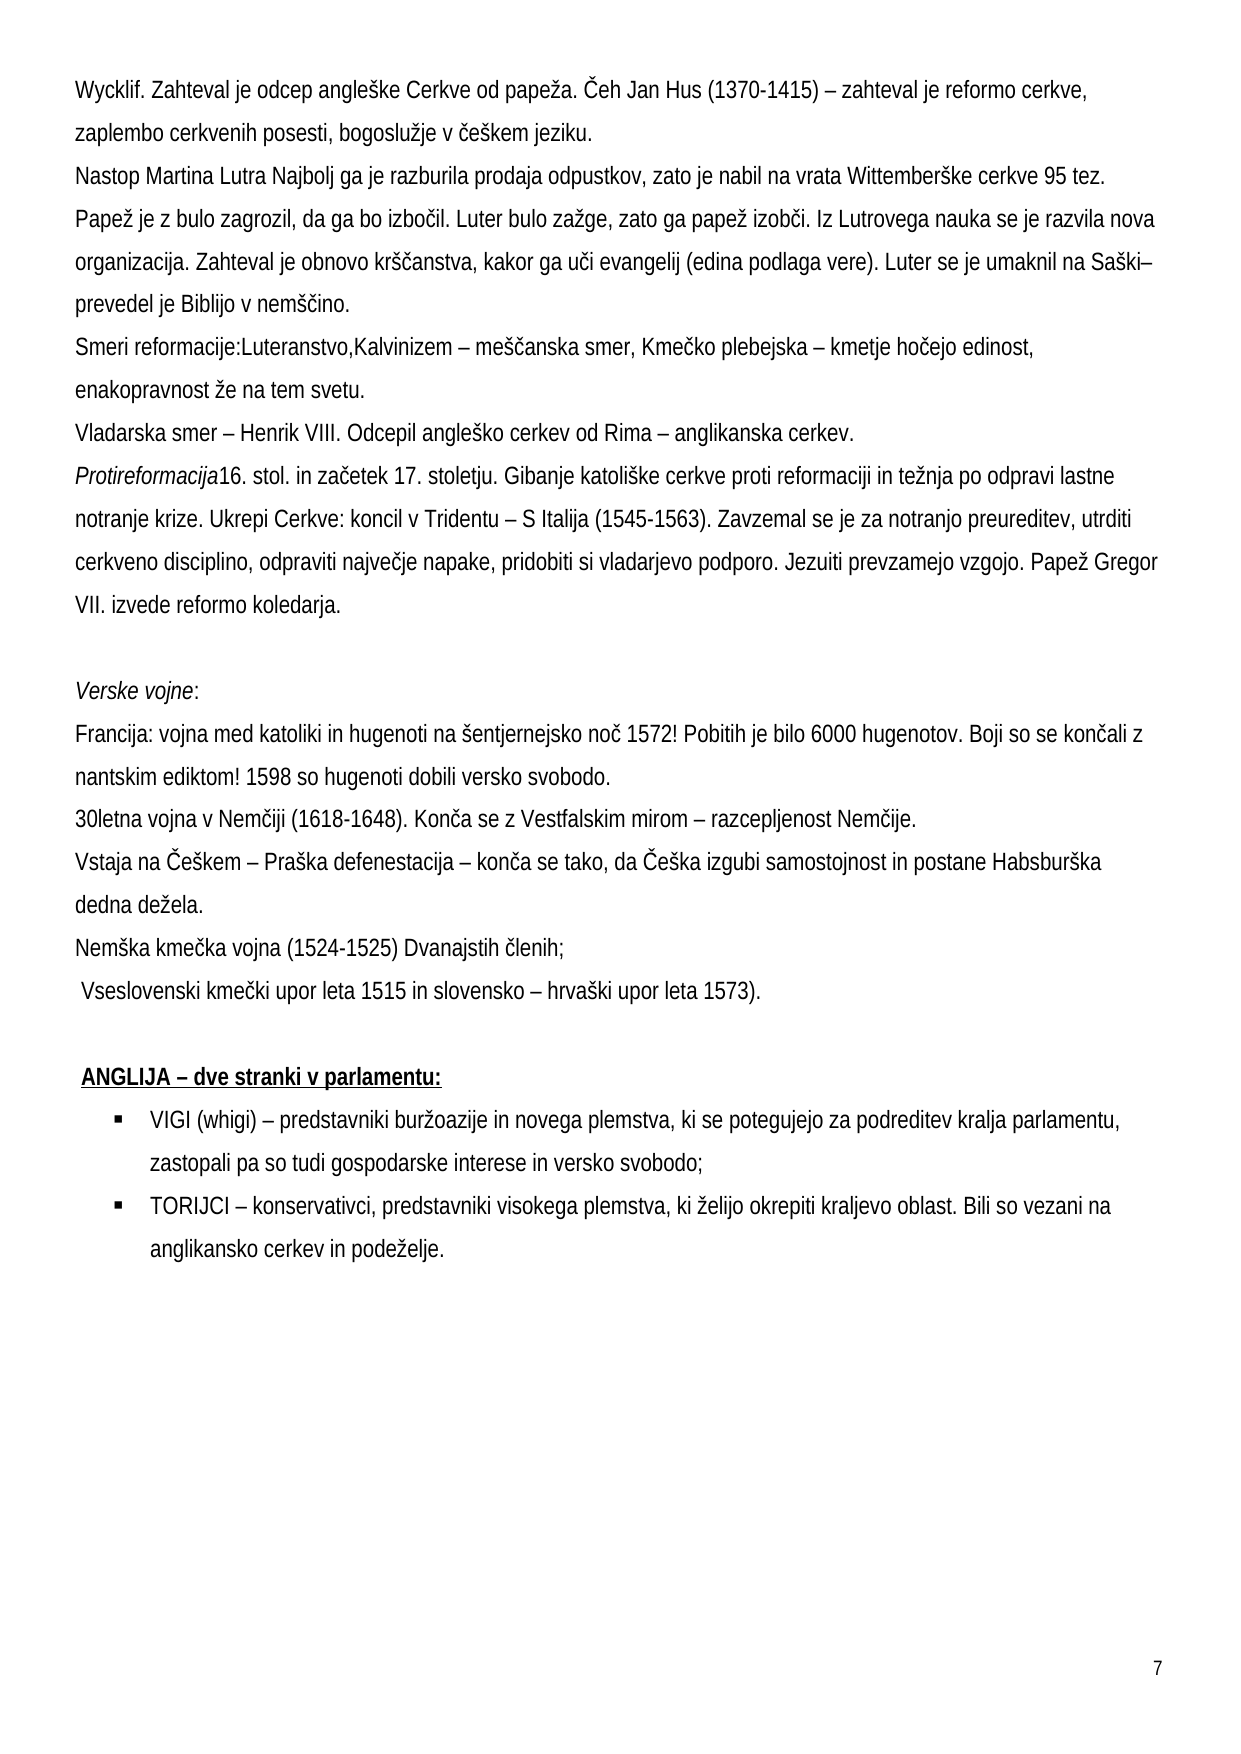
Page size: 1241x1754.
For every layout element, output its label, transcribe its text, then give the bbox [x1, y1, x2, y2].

text Wycklif. Zahteval je odcep angleške Cerkve od papeža. Čeh Jan Hus (1370-1415) – zahteval je reformo cerkve, zaplembo cerkvenih posesti, bogoslužje v češkem jeziku. [75, 75, 1162, 146]
text Protireformacija16. stol. in začetek 17. stoletju. Gibanje katoliške cerkve proti reformaciji in težnja po odpravi lastne notranje krize. Ukrepi Cerkve: koncil v Tridentu – S Italija (1545-1563). Zavzemal se je za notranjo preureditev, utrditi cerkveno disciplino, odpraviti največje napake, pridobiti si vladarjevo podporo. Jezuiti prevzamejo vzgojo. Papež Gregor VII. izvede reformo koledarja. [75, 461, 1162, 618]
text Smeri reformacije:Luteranstvo,Kalvinizem – meščanska smer, Kmečko plebejska – kmetje hočejo edinost, enakopravnost že na tem svetu. [75, 332, 1162, 404]
text Vladarska smer – Henrik VIII. Odcepil angleško cerkev od Rima – anglikanska cerkev. [75, 418, 1162, 447]
text Nemška kmečka vojna (1524-1525) Dvanajstih členih; [75, 933, 1162, 962]
text ANGLIJA – dve stranki v parlamentu: [75, 1062, 1162, 1091]
list TORIJCI – konservativci, predstavniki visokega plemstva, ki želijo okrepiti kraljevo oblast. Bili so vezani na anglikansko cerkev in podeželje. [112, 1191, 1162, 1263]
text Vstaja na Češkem – Praška defenestacija – konča se tako, da Češka izgubi samostojnost in postane Habsburška dedna dežela. [75, 847, 1162, 919]
text Vseslovenski kmečki upor leta 1515 in slovensko – hrvaški upor leta 1573). [75, 976, 1162, 1005]
text Verske vojne: [75, 676, 1162, 704]
list VIGI (whigi) – predstavniki buržoazije in novega plemstva, ki se potegujejo za podreditev kralja parlamentu, zastopali pa so tudi gospodarske interese in versko svobodo; [112, 1105, 1162, 1177]
text Francija: vojna med katoliki in hugenoti na šentjernejsko noč 1572! Pobitih je bilo 6000 hugenotov. Boji so se končali z nantskim ediktom! 1598 so hugenoti dobili versko svobodo. [75, 719, 1162, 790]
text 30letna vojna v Nemčiji (1618-1648). Konča se z Vestfalskim mirom – razcepljenost Nemčije. [75, 804, 1162, 833]
text Nastop Martina Lutra Najbolj ga je razburila prodaja odpustkov, zato je nabil na vrata Wittemberške cerkve 95 tez. Papež je z bulo zagrozil, da ga bo izbočil. Luter bulo zažge, zato ga papež izobči. Iz Lutrovega nauka se je razvila nova organizacija. Zahteval je obnovo krščanstva, kakor ga uči evangelij (edina podlaga vere). Luter se je umaknil na Saški– prevedel je Biblijo v nemščino. [75, 161, 1162, 318]
